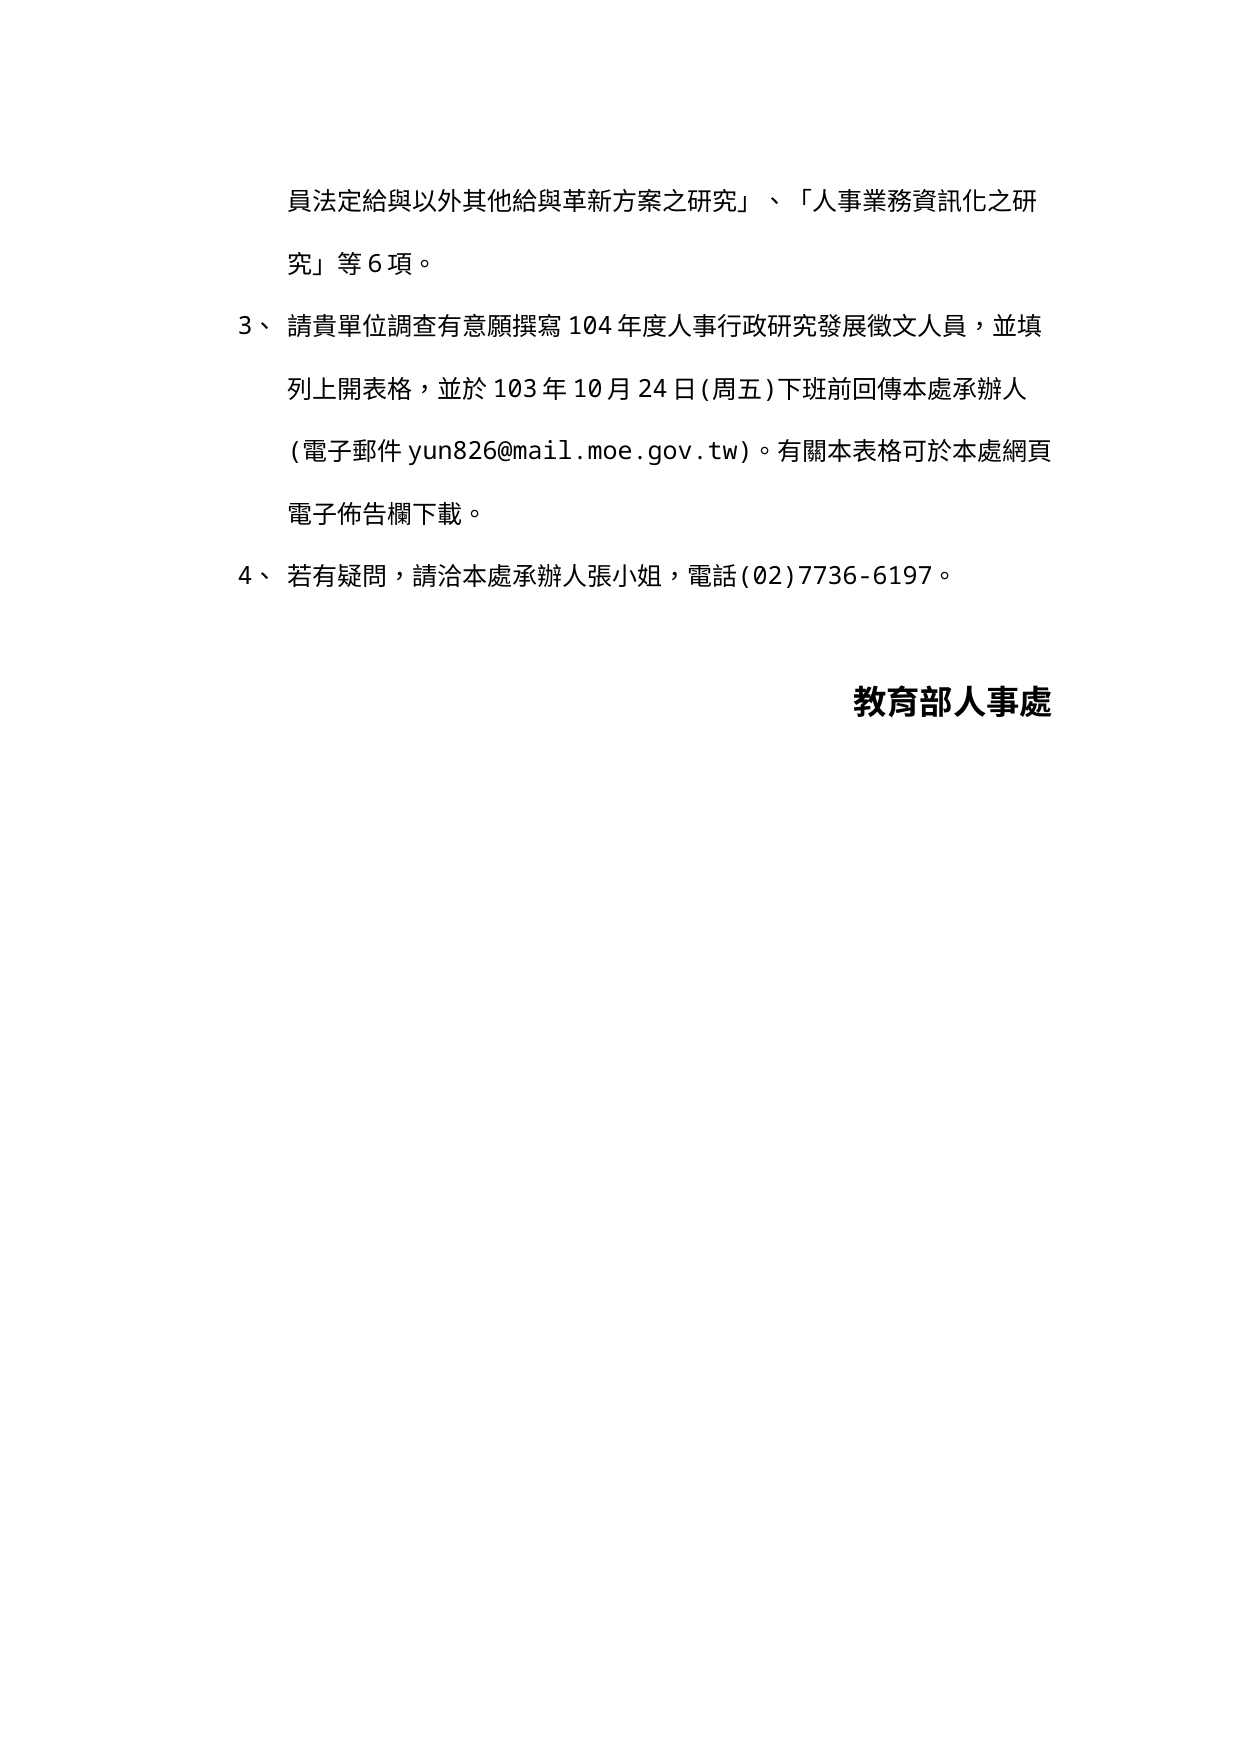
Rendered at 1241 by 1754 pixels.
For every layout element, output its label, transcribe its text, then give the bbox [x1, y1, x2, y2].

list 員法定給與以外其他給與革新方案之研究」、「人事業務資訊化之研究」等6項。 [237, 158, 1053, 283]
list 若有疑問，請洽本處承辦人張小姐，電話(02)7736-6197。 [237, 533, 1053, 596]
list 請貴單位調查有意願撰寫104年度人事行政研究發展徵文人員，並填列上開表格，並於103年10月24日(周五)下班前回傳本處承辦人(電子郵件yun826@mail.moe.gov.tw)。有關本表格可於本處網頁電子佈告欄下載。 [237, 283, 1053, 533]
text 教育部人事處 [187, 658, 1053, 721]
